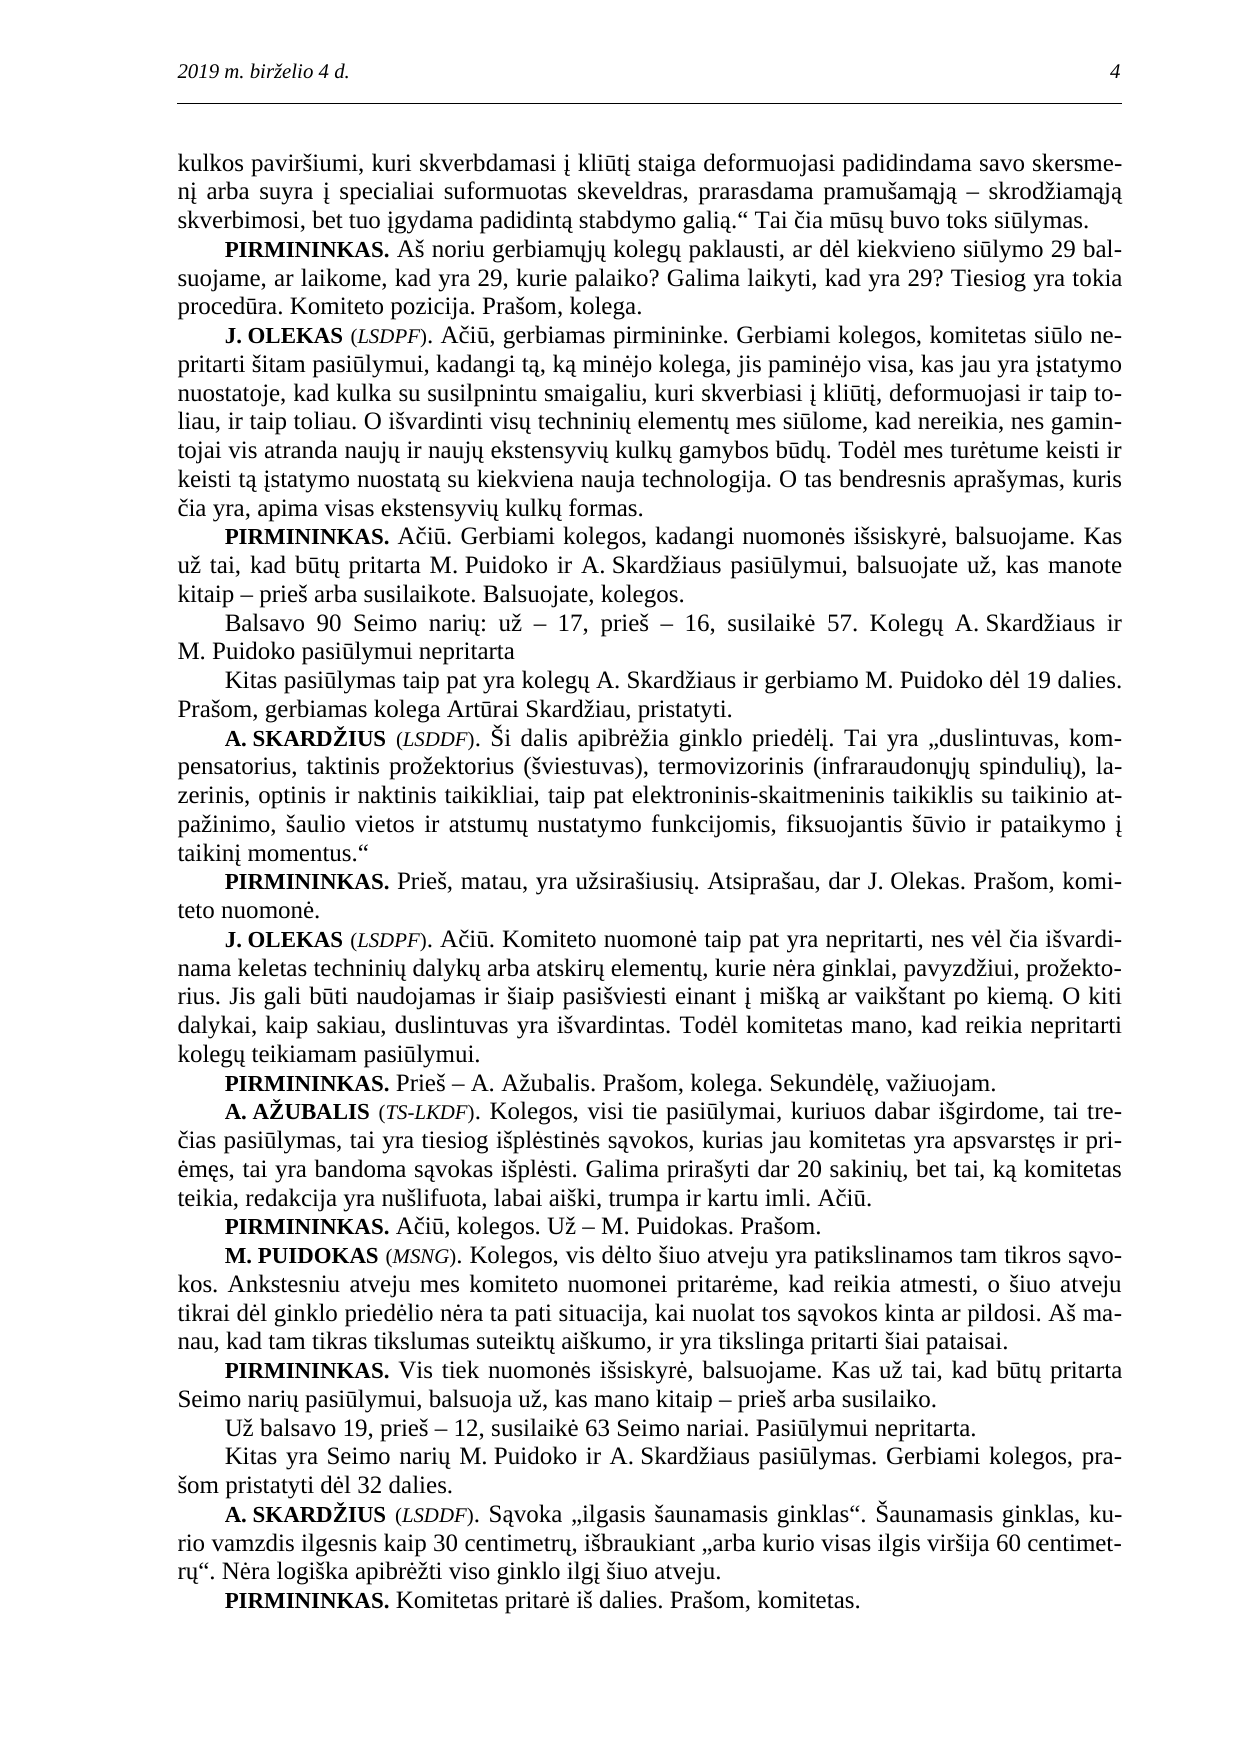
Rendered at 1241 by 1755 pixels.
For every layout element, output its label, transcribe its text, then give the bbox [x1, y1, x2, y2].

text PIRMININKAS. Prieš, ma­tau, yra už­si­ra­šiu­sių. At­si­pra­šau, dar J. Ole­kas. Pra­šom, ko­mi­te­to nuo­mo­nė. [177, 866, 1122, 924]
text PIRMININKAS. Prieš – A. Ažu­ba­lis. Pra­šom, ko­le­ga. Se­kun­dė­lę, va­žiuo­jam. [177, 1068, 1122, 1096]
text A. SKARDŽIUS (LSDDF). Są­vo­ka „il­ga­sis šau­na­ma­sis gin­klas“. Šau­na­ma­sis gin­klas, ku­rio vamz­dis il­ges­nis kaip 30 cen­ti­met­rų, iš­brau­kiant „ar­ba ku­rio vi­sas il­gis vir­ši­ja 60 cen­ti­met­rų“. Nė­ra lo­giš­ka api­brėž­ti vi­so gin­klo il­gį šiuo at­ve­ju. [177, 1499, 1122, 1585]
text PIRMININKAS. Aš no­riu ger­bia­mų­jų ko­le­gų pa­klaus­ti, ar dėl kiek­vie­no siū­ly­mo 29 bal­suo­ja­me, ar lai­ko­me, kad yra 29, ku­rie pa­lai­ko? Ga­li­ma lai­ky­ti, kad yra 29? Tie­siog yra to­kia pro­ce­dū­ra. Ko­mi­te­to po­zi­ci­ja. Pra­šom, ko­le­ga. [177, 234, 1122, 320]
text kul­kos pa­vir­šiu­mi, ku­ri skverb­da­ma­si į kliū­tį stai­ga de­for­muo­ja­si pa­di­din­da­ma sa­vo sker­sme­nį ar­ba su­yra į spe­cia­liai su­for­muo­tas ske­vel­dras, pra­ras­da­ma pra­mu­ša­mą­ją – skro­džia­mą­ją skver­bi­mo­si, bet tuo įgy­da­ma pa­di­din­tą stab­dy­mo ga­lią.“ Tai čia mū­sų bu­vo toks siū­ly­mas. [177, 148, 1122, 234]
text PIRMININKAS. Vis tiek nuo­mo­nės iš­si­sky­rė, bal­suo­ja­me. Kas už tai, kad bū­tų pri­tar­ta Sei­mo na­rių pa­siū­ly­mui, bal­suo­ja už, kas ma­no ki­taip – prieš ar­ba su­si­lai­ko. [177, 1355, 1122, 1413]
text J. OLEKAS (LSDPF). Ačiū, ger­bia­mas pir­mi­nin­ke. Ger­bia­mi ko­le­gos, ko­mi­te­tas siū­lo ne­pri­tar­ti ši­tam pa­siū­ly­mui, ka­dan­gi tą, ką mi­nė­jo ko­le­ga, jis pa­mi­nė­jo vi­sa, kas jau yra įsta­ty­mo nuo­sta­to­je, kad kul­ka su su­sil­pnin­tu smai­ga­liu, ku­ri skver­bia­si į kliū­tį, de­for­muo­ja­si ir taip to­liau, ir taip to­liau. O iš­var­din­ti vi­sų tech­ni­nių ele­men­tų mes siū­lo­me, kad ne­rei­kia, nes ga­min­to­jai vis at­ran­da nau­jų ir nau­jų eks­ten­sy­vių kul­kų ga­my­bos bū­dų. To­dėl mes tu­rė­tu­me keis­ti ir keis­ti tą įsta­ty­mo nuo­sta­tą su kiek­vie­na nau­ja tech­no­lo­gi­ja. O tas ben­dres­nis ap­ra­šy­mas, ku­ris čia yra, ap­ima vi­sas eks­ten­sy­vių kul­kų for­mas. [177, 320, 1122, 521]
text Ki­tas pa­siū­ly­mas taip pat yra ko­le­gų A. Skar­džiaus ir ger­bia­mo M. Pui­do­ko dėl 19 da­lies. Pra­šom, ger­bia­mas ko­le­ga Ar­tū­rai Skar­džiau, pri­sta­ty­ti. [177, 665, 1122, 723]
text PIRMININKAS. Ačiū, ko­le­gos. Už – M. Pui­do­kas. Pra­šom. [177, 1211, 1122, 1240]
text Bal­sa­vo 90 Sei­mo na­rių: už – 17, prieš – 16, su­si­lai­kė 57. Ko­le­gų A. Skar­džiaus ir M. Pui­do­ko pa­siū­ly­mui ne­pri­tar­ta [177, 608, 1122, 665]
text M. PUIDOKAS (MSNG). Ko­le­gos, vis dėl­to šiuo at­ve­ju yra pa­tiks­li­na­mos tam tik­ros są­vo­kos. Anks­tes­niu at­ve­ju mes ko­mi­te­to nuo­mo­nei pri­ta­rė­me, kad rei­kia at­mes­ti, o šiuo at­ve­ju tik­rai dėl gin­klo prie­dė­lio nė­ra ta pa­ti si­tu­a­ci­ja, kai nuo­lat tos są­vo­kos kin­ta ar pil­do­si. Aš ma­nau, kad tam tik­ras tiks­lu­mas su­teik­tų aiš­ku­mo, ir yra tiks­lin­ga pri­tar­ti šiai pa­tai­sai. [177, 1240, 1122, 1355]
text J. OLEKAS (LSDPF). Ačiū. Ko­mi­te­to nuo­mo­nė taip pat yra ne­pri­tar­ti, nes vėl čia iš­var­di­na­ma ke­le­tas tech­ni­nių da­ly­kų ar­ba at­ski­rų ele­men­tų, ku­rie nė­ra gin­klai, pa­vyz­džiui, pro­žek­to­rius. Jis ga­li bū­ti nau­do­ja­mas ir šiaip pa­si­švies­ti ei­nant į miš­ką ar vaikš­tant po kie­mą. O ki­ti da­ly­kai, kaip sa­kiau, dus­lin­tu­vas yra iš­var­din­tas. To­dėl ko­mi­te­tas ma­no, kad rei­kia ne­pri­tar­ti ko­le­gų tei­kia­mam pa­siū­ly­mui. [177, 924, 1122, 1068]
text PIRMININKAS. Ko­mi­te­tas pri­ta­rė iš da­lies. Pra­šom, ko­mi­te­tas. [177, 1585, 1122, 1614]
text PIRMININKAS. Ačiū. Ger­bia­mi ko­le­gos, ka­dan­gi nuo­mo­nės iš­si­sky­rė, bal­suo­ja­me. Kas už tai, kad bū­tų pri­tar­ta M. Pui­do­ko ir A. Skar­džiaus pa­siū­ly­mui, bal­suo­ja­te už, kas ma­no­te ki­taip – prieš ar­ba su­si­lai­ko­te. Bal­suo­ja­te, ko­le­gos. [177, 521, 1122, 608]
text A. SKARDŽIUS (LSDDF). Ši da­lis api­brė­žia gin­klo prie­dė­lį. Tai yra „dus­lin­tu­vas, kom­pen­sa­to­rius, tak­ti­nis pro­žek­to­rius (švies­tu­vas), ter­mo­vi­zo­ri­nis (in­fra­rau­do­nų­jų spin­du­lių), la­ze­ri­nis, op­ti­nis ir nak­ti­nis tai­kik­liai, taip pat elek­tro­ni­nis-skait­me­ni­nis tai­kik­lis su tai­ki­nio at­pa­ži­ni­mo, šau­lio vie­tos ir at­stu­mų nu­sta­ty­mo funk­ci­jo­mis, fik­suo­jan­tis šū­vio ir pa­tai­ky­mo į tai­ki­nį mo­men­tus.“ [177, 723, 1122, 866]
text Ki­tas yra Sei­mo na­rių M. Pui­do­ko ir A. Skar­džiaus pa­siū­ly­mas. Ger­bia­mi ko­le­gos, pra­šom pri­sta­ty­ti dėl 32 da­lies. [177, 1441, 1122, 1499]
text Už bal­sa­vo 19, prieš – 12, su­si­lai­kė 63 Sei­mo na­riai. Pa­siū­ly­mui ne­pri­tar­ta. [177, 1413, 1122, 1441]
text A. AŽUBALIS (TS-LKDF). Ko­le­gos, vi­si tie pa­siū­ly­mai, ku­riuos da­bar iš­gir­do­me, tai tre­čias pa­siū­ly­mas, tai yra tie­siog iš­plės­ti­nės są­vo­kos, ku­rias jau ko­mi­te­tas yra ap­svars­tęs ir pri­ėmęs, tai yra ban­do­ma są­vo­kas iš­plės­ti. Ga­li­ma pri­ra­šy­ti dar 20 sa­ki­nių, bet tai, ką ko­mi­te­tas tei­kia, re­dak­ci­ja yra nu­šli­fuo­ta, la­bai aiš­ki, trum­pa ir kar­tu im­li. Ačiū. [177, 1096, 1122, 1211]
